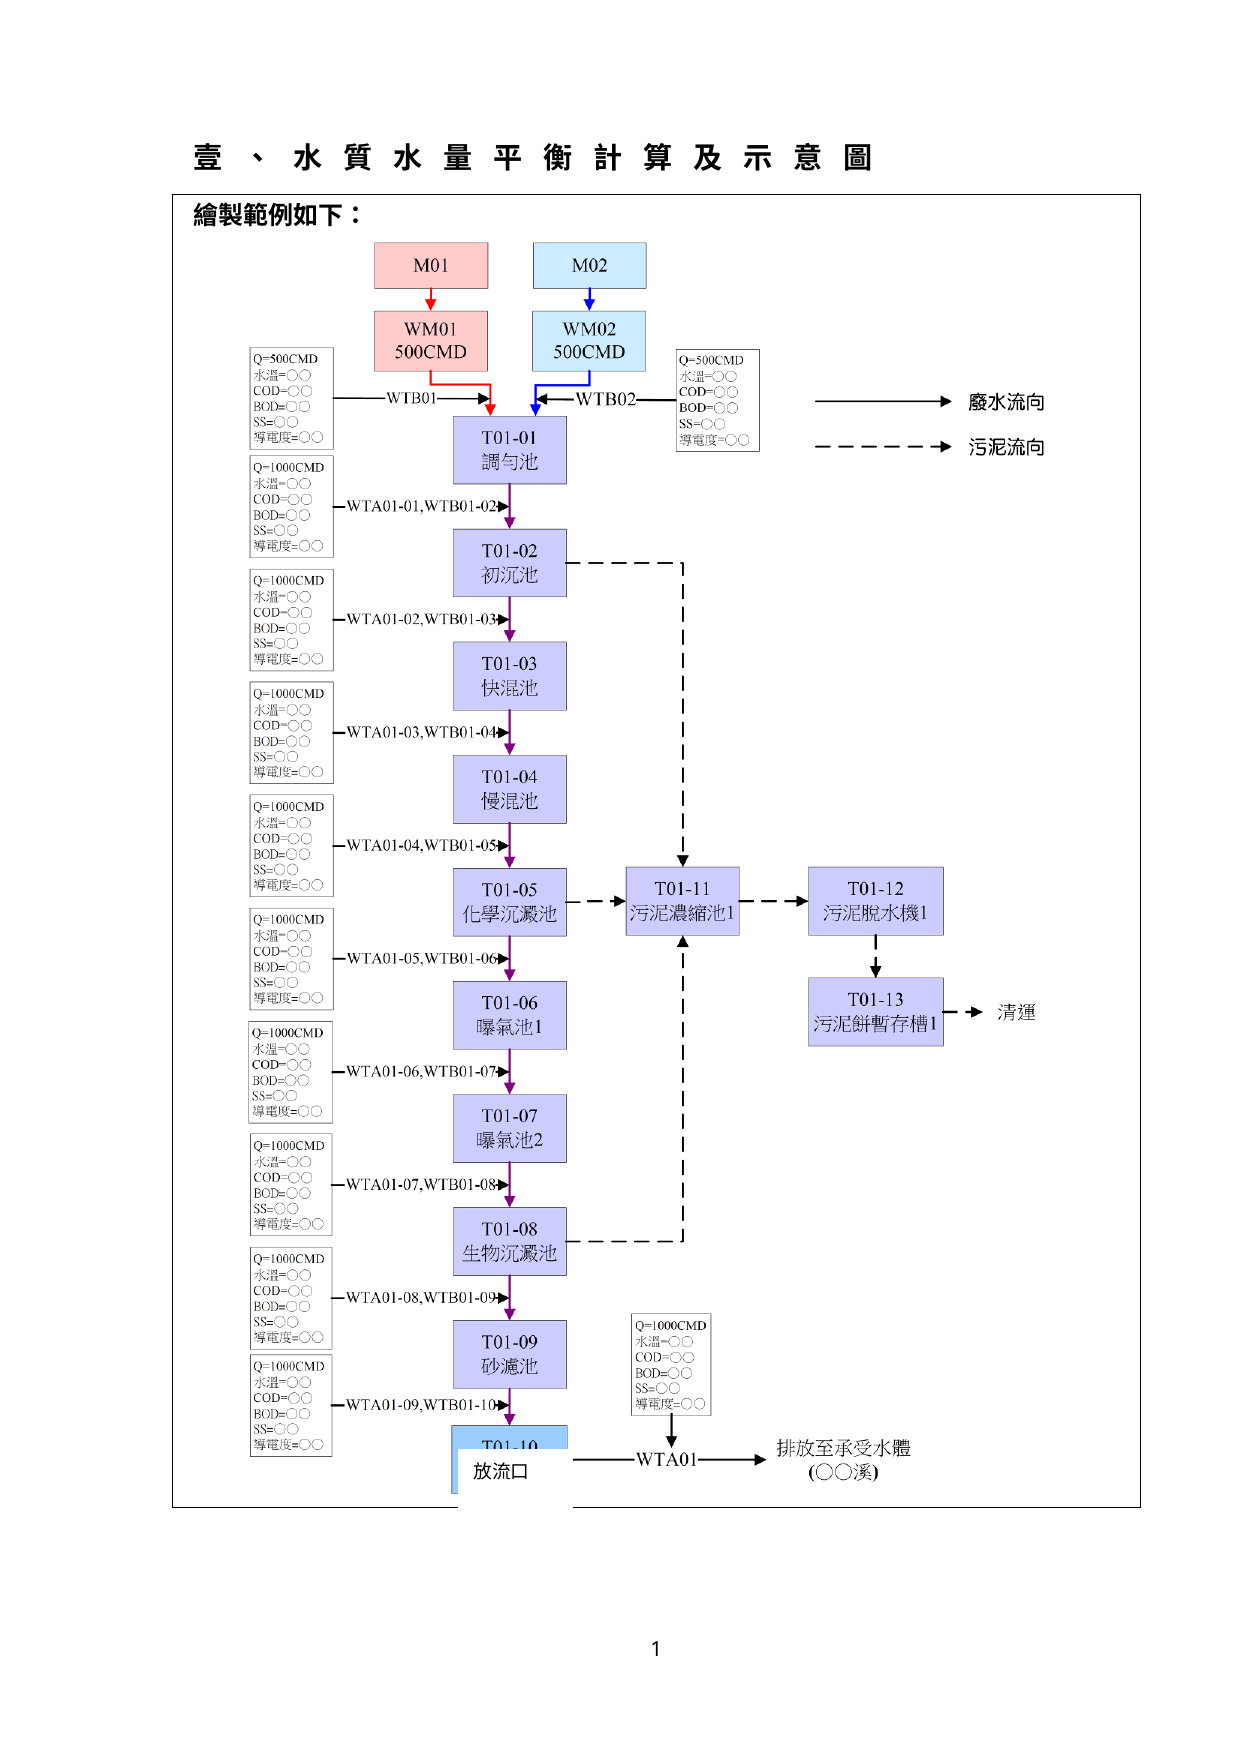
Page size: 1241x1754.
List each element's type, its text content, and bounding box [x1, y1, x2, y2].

picture [215, 236, 1116, 1497]
text 壹、水質水量平衡計算及示意圖 [164, 119, 1118, 194]
table_header 繪製範例如下： [173, 195, 1140, 1511]
